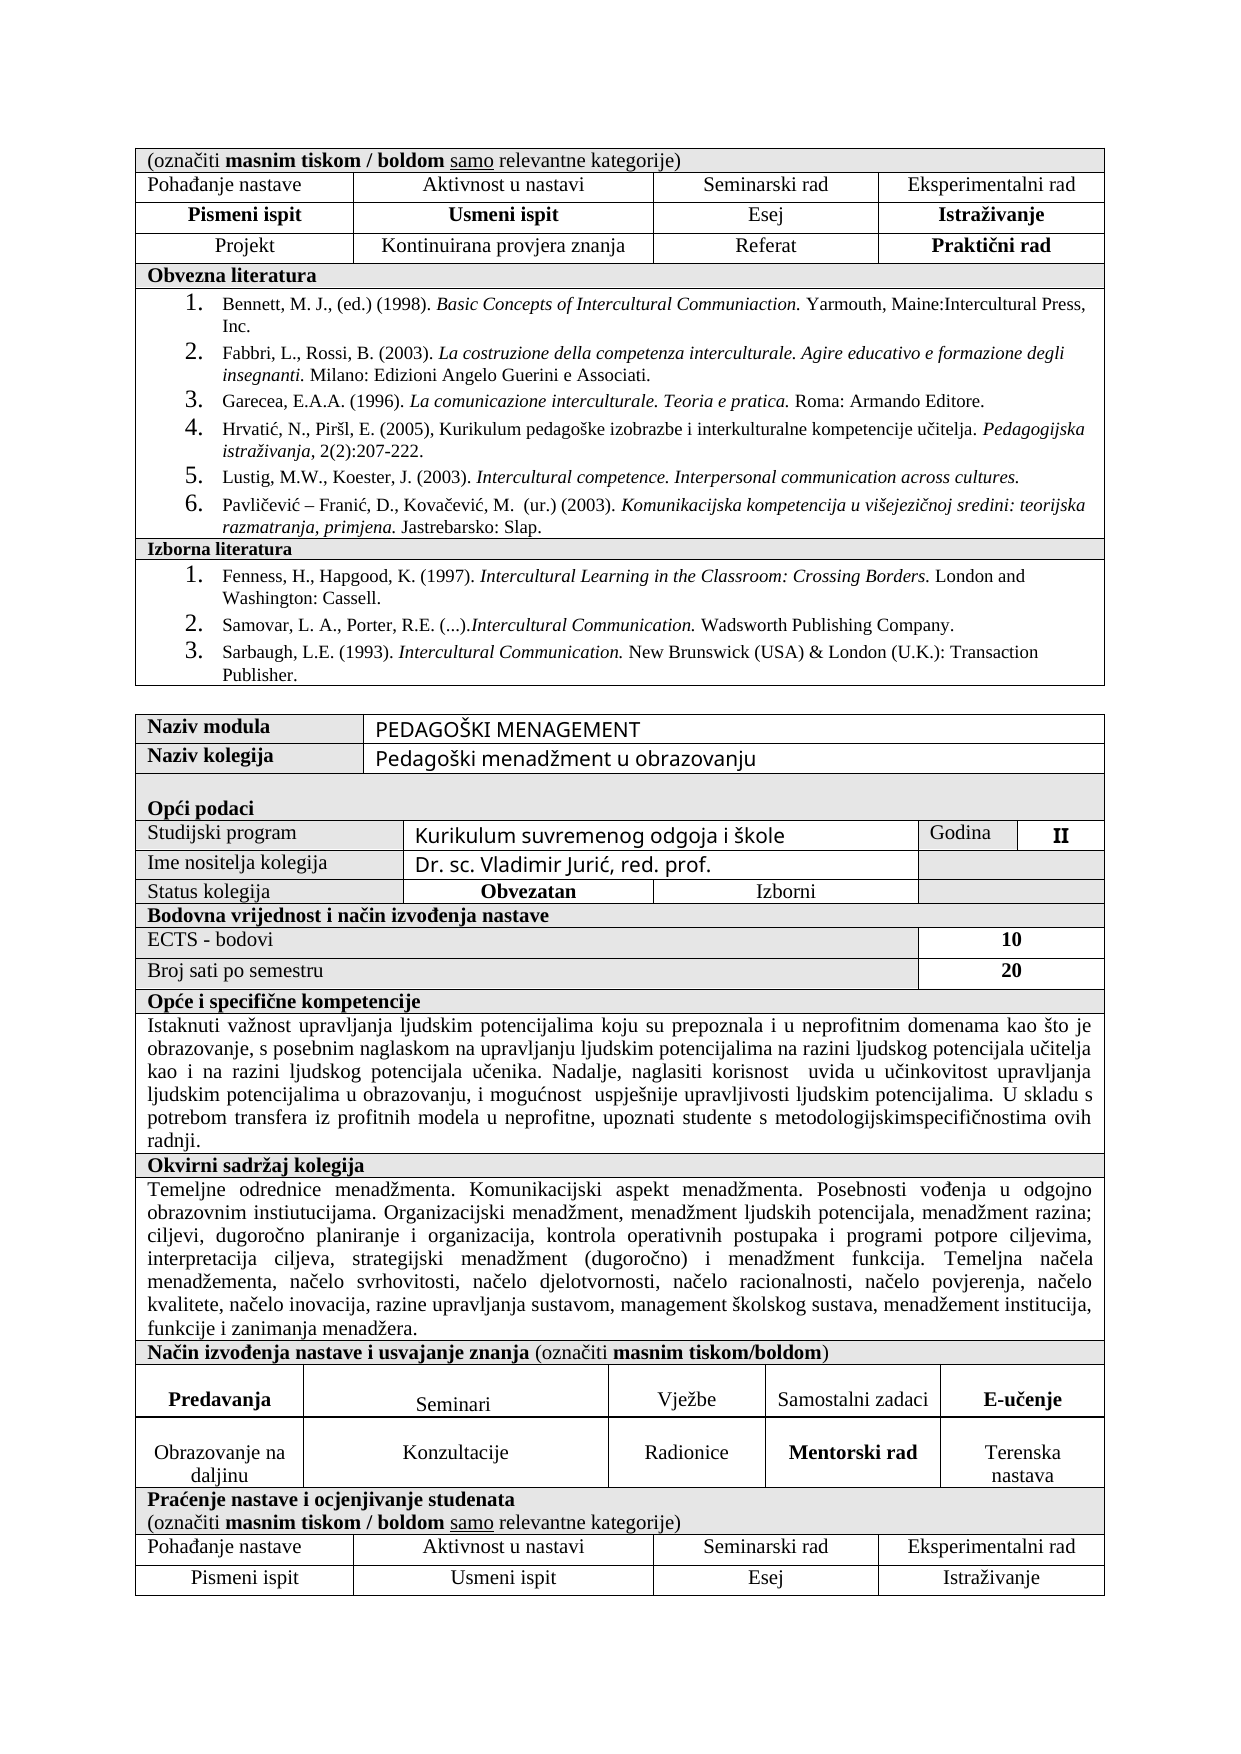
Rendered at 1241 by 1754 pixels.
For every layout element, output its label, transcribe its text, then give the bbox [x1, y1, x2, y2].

table_cell Izborna literatura [136, 539, 1104, 559]
table_cell ECTS - bodovi [136, 928, 918, 958]
table_cell Bodovna vrijednost i način izvođenja nastave [136, 904, 1104, 927]
table_cell Referat [654, 234, 878, 263]
table_cell Predavanja [136, 1365, 303, 1416]
table_cell [919, 880, 1104, 903]
table_cell Projekt [136, 234, 353, 263]
table_cell Opći podaci [136, 774, 1104, 820]
table_cell II [1018, 821, 1104, 849]
table_header PEDAGOŠKI MENAGEMENT [364, 715, 1104, 743]
table_cell Seminari [304, 1365, 608, 1416]
table_cell Usmeni ispit [354, 1566, 653, 1595]
table_cell Samostalni zadaci [766, 1365, 940, 1416]
table_cell 10 [919, 928, 1104, 958]
table_header Naziv modula [136, 715, 363, 743]
table_cell Seminarski rad [654, 1535, 878, 1564]
table_cell E-učenje [941, 1365, 1104, 1416]
table_cell Pohađanje nastave [136, 1535, 353, 1564]
table_cell Kontinuirana provjera znanja [354, 234, 653, 263]
table_cell [919, 851, 1104, 879]
table_cell Istaknuti važnost upravljanja ljudskim potencijalima koju su prepoznala i u neprofitnim domenama kao što je obrazovanje, s posebnim naglaskom na upravljanju ljudskim potencijalima na razini ljudskog potencijala učitelja kao i na razini ljudskog potencijala učenika. Nadalje, naglasiti korisnost uvida u učinkovitost upravljanja ljudskim potencijalima u obrazovanju, i mogućnost uspješnije upravljivosti ljudskim potencijalima. U skladu s potrebom transfera iz profitnih modela u neprofitne, upoznati studente s metodologijskimspecifičnostima ovih radnji. [136, 1014, 1104, 1152]
table_cell Naziv kolegija [136, 744, 363, 773]
table_cell 20 [919, 959, 1104, 988]
table_cell Temeljne odrednice menadžmenta. Komunikacijski aspekt menadžmenta. Posebnosti vođenja u odgojno obrazovnim instiutucijama. Organizacijski menadžment, menadžment ljudskih potencijala, menadžment razina; ciljevi, dugoročno planiranje i organizacija, kontrola operativnih postupaka i programi potpore ciljevima, interpretacija ciljeva, strategijski menadžment (dugoročno) i menadžment funkcija. Temeljna načela menadžementa, načelo svrhovitosti, načelo djelotvornosti, načelo racionalnosti, načelo povjerenja, načelo kvalitete, načelo inovacija, razine upravljanja sustavom, management školskog sustava, menadžement institucija, funkcije i zanimanja menadžera. [136, 1178, 1104, 1339]
table_cell Status kolegija [136, 880, 403, 903]
table_cell Bennett, M. J., (ed.) (1998). Basic Concepts of Intercultural Communiaction. Yarmouth, Maine:Intercultural Press, Inc. Fabbri, L., Rossi, B. (2003). La costruzione della competenza interculturale. Agire educativo e formazione degli insegnanti. Milano: Edizioni Angelo Guerini e Associati. Garecea, E.A.A. (1996). La comunicazione interculturale. Teoria e pratica. Roma: Armando Editore. Hrvatić, N., Piršl, E. (2005), Kurikulum pedagoške izobrazbe i interkulturalne kompetencije učitelja. Pedagogijska istraživanja, 2(2):207-222. Lustig, M.W., Koester, J. (2003). Intercultural competence. Interpersonal communication across cultures. Pavličević – Franić, D., Kovačević, M. (ur.) (2003). Komunikacijska kompetencija u višejezičnoj sredini: teorijska razmatranja, primjena. Jastrebarsko: Slap. [136, 289, 1104, 538]
table_cell Pismeni ispit [136, 1566, 353, 1595]
table_cell Okvirni sadržaj kolegija [136, 1154, 1104, 1177]
table_cell Godina [919, 821, 1017, 849]
table_cell Terenska nastava [941, 1418, 1104, 1487]
table_cell Istraživanje [879, 1566, 1104, 1595]
table_cell Seminarski rad [654, 173, 878, 202]
table_cell Radionice [609, 1418, 765, 1487]
table_cell Studijski program [136, 821, 403, 849]
table_cell Esej [654, 1566, 878, 1595]
table_cell Vježbe [609, 1365, 765, 1416]
table_cell Istraživanje [879, 203, 1104, 233]
table_cell Esej [654, 203, 878, 233]
table_cell Ime nositelja kolegija [136, 851, 403, 879]
table_cell Eksperimentalni rad [879, 1535, 1104, 1564]
table_cell Mentorski rad [766, 1418, 940, 1487]
table_cell Aktivnost u nastavi [354, 1535, 653, 1564]
table_cell Konzultacije [304, 1418, 608, 1487]
table_cell Praćenje nastave i ocjenjivanje studenata (označiti masnim tiskom / boldom samo relevantne kategorije) [136, 1488, 1104, 1534]
table_cell Način izvođenja nastave i usvajanje znanja (označiti masnim tiskom/boldom) [136, 1341, 1104, 1364]
table_cell Eksperimentalni rad [879, 173, 1104, 202]
table_cell Broj sati po semestru [136, 959, 918, 988]
table_cell Opće i specifične kompetencije [136, 990, 1104, 1013]
table_cell Dr. sc. Vladimir Jurić, red. prof. [404, 851, 918, 879]
table_cell Pedagoški menadžment u obrazovanju [364, 744, 1104, 773]
table_cell Pismeni ispit [136, 203, 353, 233]
table_cell Aktivnost u nastavi [354, 173, 653, 202]
table_cell Pohađanje nastave [136, 173, 353, 202]
table_cell Obrazovanje na daljinu [136, 1418, 303, 1487]
table_cell Fenness, H., Hapgood, K. (1997). Intercultural Learning in the Classroom: Crossing Borders. London and Washington: Cassell. Samovar, L. A., Porter, R.E. (...).Intercultural Communication. Wadsworth Publishing Company. Sarbaugh, L.E. (1993). Intercultural Communication. New Brunswick (USA) & London (U.K.): Transaction Publisher. [136, 560, 1104, 685]
table_cell Kurikulum suvremenog odgoja i škole [404, 821, 918, 849]
table_cell Izborni [654, 880, 918, 903]
table_cell Obvezna literatura [136, 264, 1104, 287]
table_cell Praktični rad [879, 234, 1104, 263]
table_cell (označiti masnim tiskom / boldom samo relevantne kategorije) [136, 149, 1104, 172]
table_cell Usmeni ispit [354, 203, 653, 233]
table_cell Obvezatan [404, 880, 653, 903]
